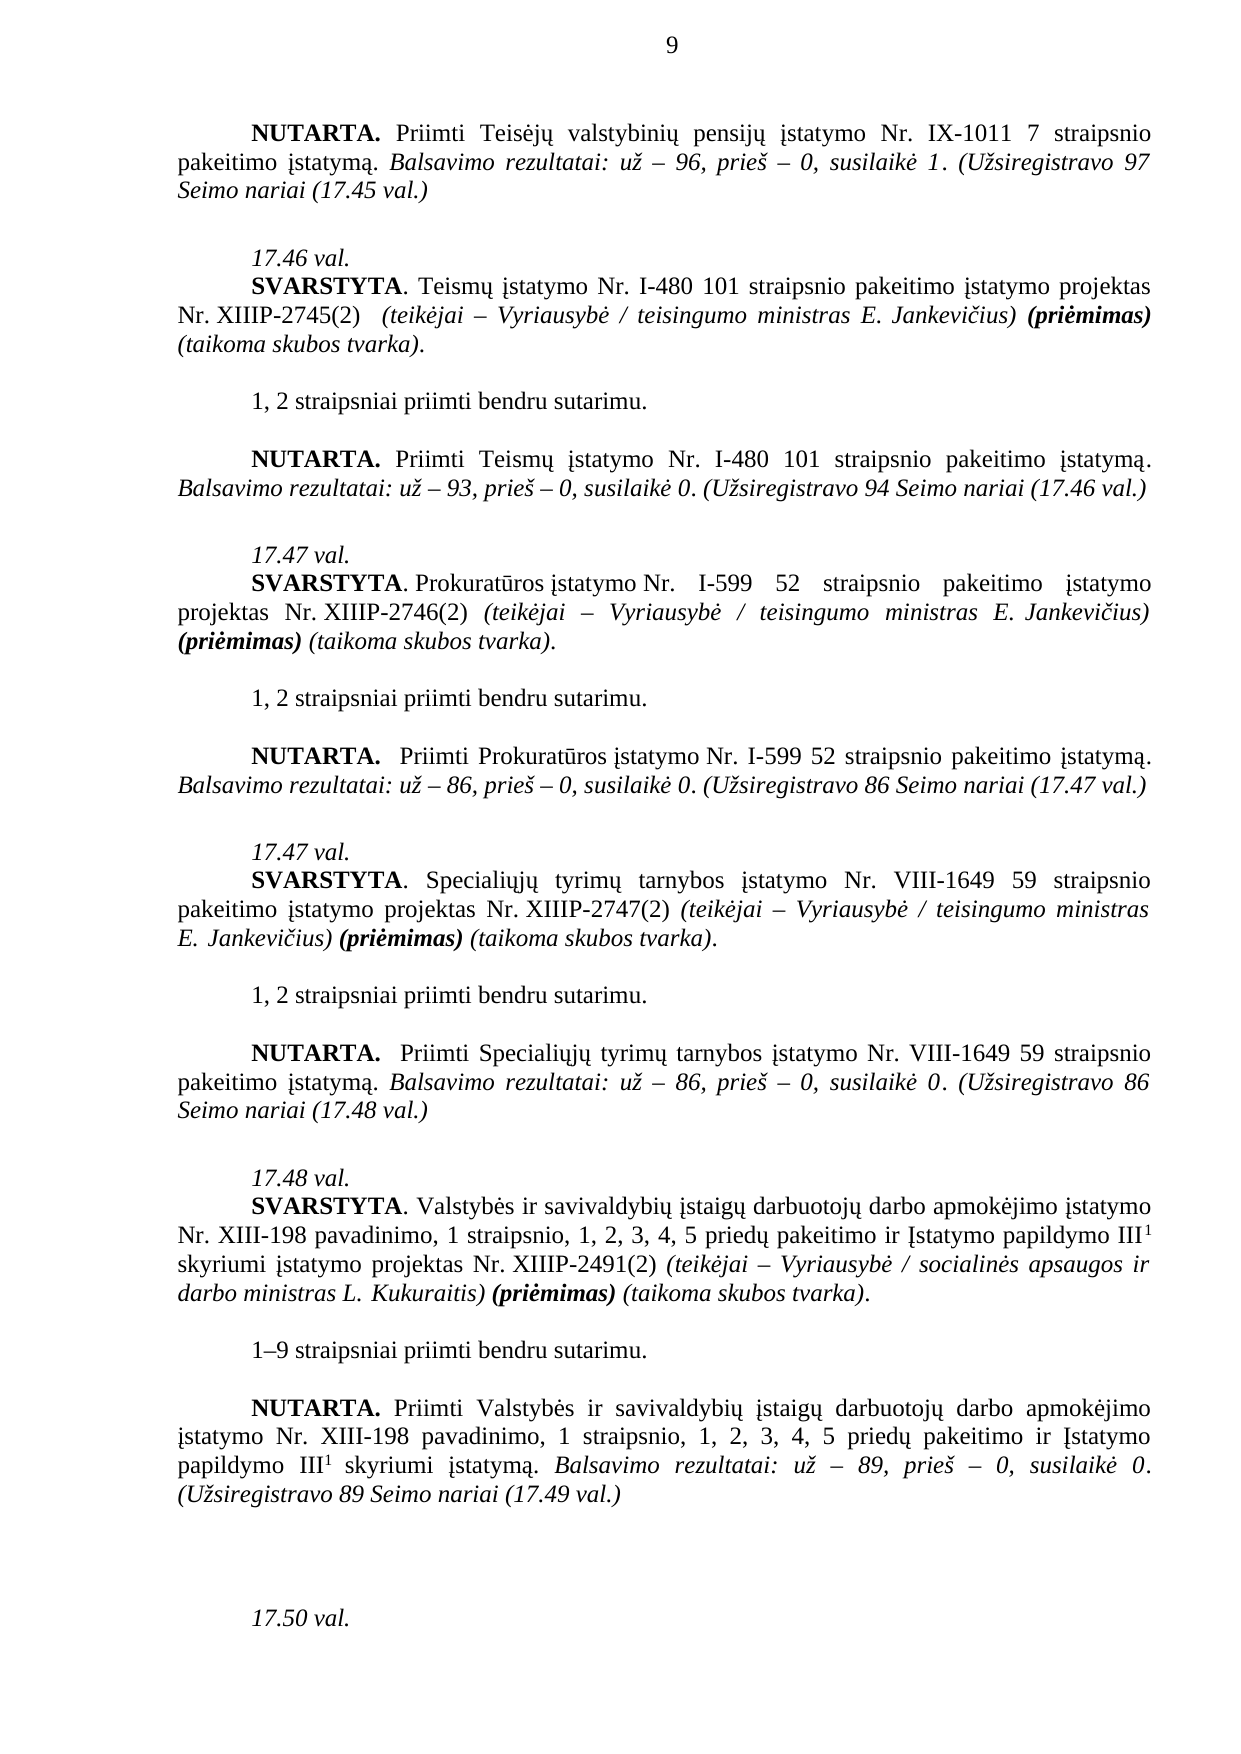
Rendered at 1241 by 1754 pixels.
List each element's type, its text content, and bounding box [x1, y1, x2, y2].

text 1, 2 straipsniai priimti bendru sutarimu. [177, 981, 1152, 1009]
text 17.47 val. [177, 540, 1152, 568]
text NUTARTA. Priimti Valstybės ir savivaldybių įstaigų darbuotojų darbo apmokėjimo įstatymo Nr. XIII-198 pavadinimo, 1 straipsnio, 1, 2, 3, 4, 5 priedų pakeitimo ir Įstatymo papildymo III1 skyriumi įstatymą. Balsavimo rezultatai: už – 89, prieš – 0, susilaikė 0. (Užsiregistravo 89 Seimo nariai (17.49 val.) [177, 1393, 1152, 1508]
text NUTARTA. Priimti Teisėjų valstybinių pensijų įstatymo Nr. IX-1011 7 straipsnio pakeitimo įstatymą. Balsavimo rezultatai: už – 96, prieš – 0, susilaikė 1. (Užsiregistravo 97 Seimo nariai (17.45 val.) [177, 118, 1152, 204]
text SVARSTYTA. Teismų įstatymo Nr. I-480 101 straipsnio pakeitimo įstatymo projektas Nr. XIIIP-2745(2) (teikėjai – Vyriausybė / teisingumo ministras E. Jankevičius) (priėmimas) (taikoma skubos tvarka). [177, 271, 1152, 358]
text 1, 2 straipsniai priimti bendru sutarimu. [177, 386, 1152, 415]
text 1, 2 straipsniai priimti bendru sutarimu. [177, 683, 1152, 712]
text 17.50 val. [177, 1603, 1152, 1632]
text 17.46 val. [177, 243, 1152, 271]
text 17.48 val. [177, 1163, 1152, 1191]
text SVARSTYTA. Valstybės ir savivaldybių įstaigų darbuotojų darbo apmokėjimo įstatymo Nr. XIII-198 pavadinimo, 1 straipsnio, 1, 2, 3, 4, 5 priedų pakeitimo ir Įstatymo papildymo III1 skyriumi įstatymo projektas Nr. XIIIP-2491(2) (teikėjai – Vyriausybė / socialinės apsaugos ir darbo ministras L. Kukuraitis) (priėmimas) (taikoma skubos tvarka). [177, 1191, 1152, 1306]
text NUTARTA. Priimti Teismų įstatymo Nr. I-480 101 straipsnio pakeitimo įstatymą. Balsavimo rezultatai: už – 93, prieš – 0, susilaikė 0. (Užsiregistravo 94 Seimo nariai (17.46 val.) [177, 444, 1152, 501]
text SVARSTYTA. Specialiųjų tyrimų tarnybos įstatymo Nr. VIII-1649 59 straipsnio pakeitimo įstatymo projektas Nr. XIIIP-2747(2) (teikėjai – Vyriausybė / teisingumo ministras E. Jankevičius) (priėmimas) (taikoma skubos tvarka). [177, 866, 1152, 952]
text NUTARTA. Priimti Specialiųjų tyrimų tarnybos įstatymo Nr. VIII-1649 59 straipsnio pakeitimo įstatymą. Balsavimo rezultatai: už – 86, prieš – 0, susilaikė 0. (Užsiregistravo 86 Seimo nariai (17.48 val.) [177, 1038, 1152, 1124]
text NUTARTA. Priimti Prokuratūros įstatymo Nr. I-599 52 straipsnio pakeitimo įstatymą. Balsavimo rezultatai: už – 86, prieš – 0, susilaikė 0. (Užsiregistravo 86 Seimo nariai (17.47 val.) [177, 741, 1152, 798]
text 1–9 straipsniai priimti bendru sutarimu. [177, 1335, 1152, 1364]
text 17.47 val. [177, 837, 1152, 866]
text SVARSTYTA. Prokuratūros įstatymo Nr. I-599 52 straipsnio pakeitimo įstatymo projektas Nr. XIIIP-2746(2) (teikėjai – Vyriausybė / teisingumo ministras E. Jankevičius) (priėmimas) (taikoma skubos tvarka). [177, 568, 1152, 655]
